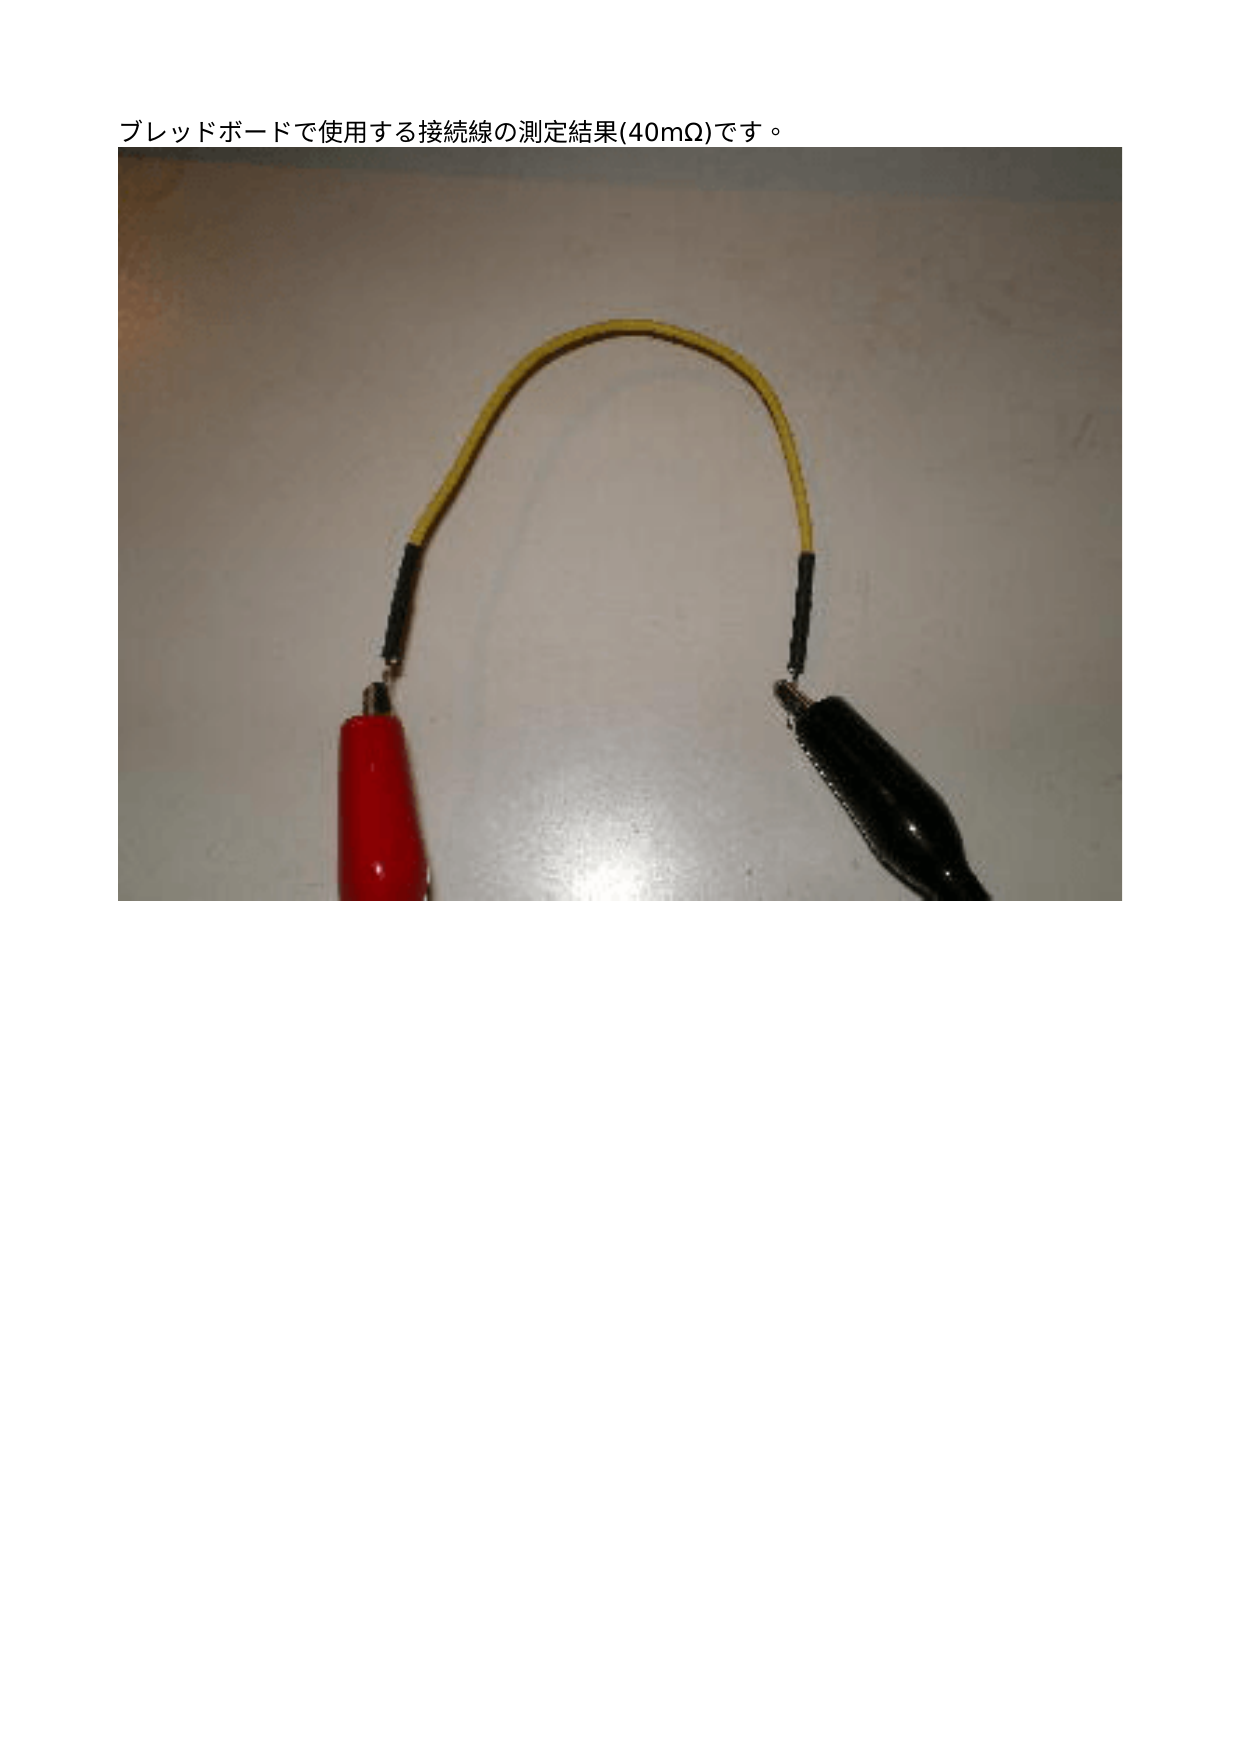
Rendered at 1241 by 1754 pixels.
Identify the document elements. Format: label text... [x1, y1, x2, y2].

picture [118, 147, 1123, 901]
text ブレッドボードで使用する接続線の測定結果(40mΩ)です。 [118, 118, 1122, 147]
